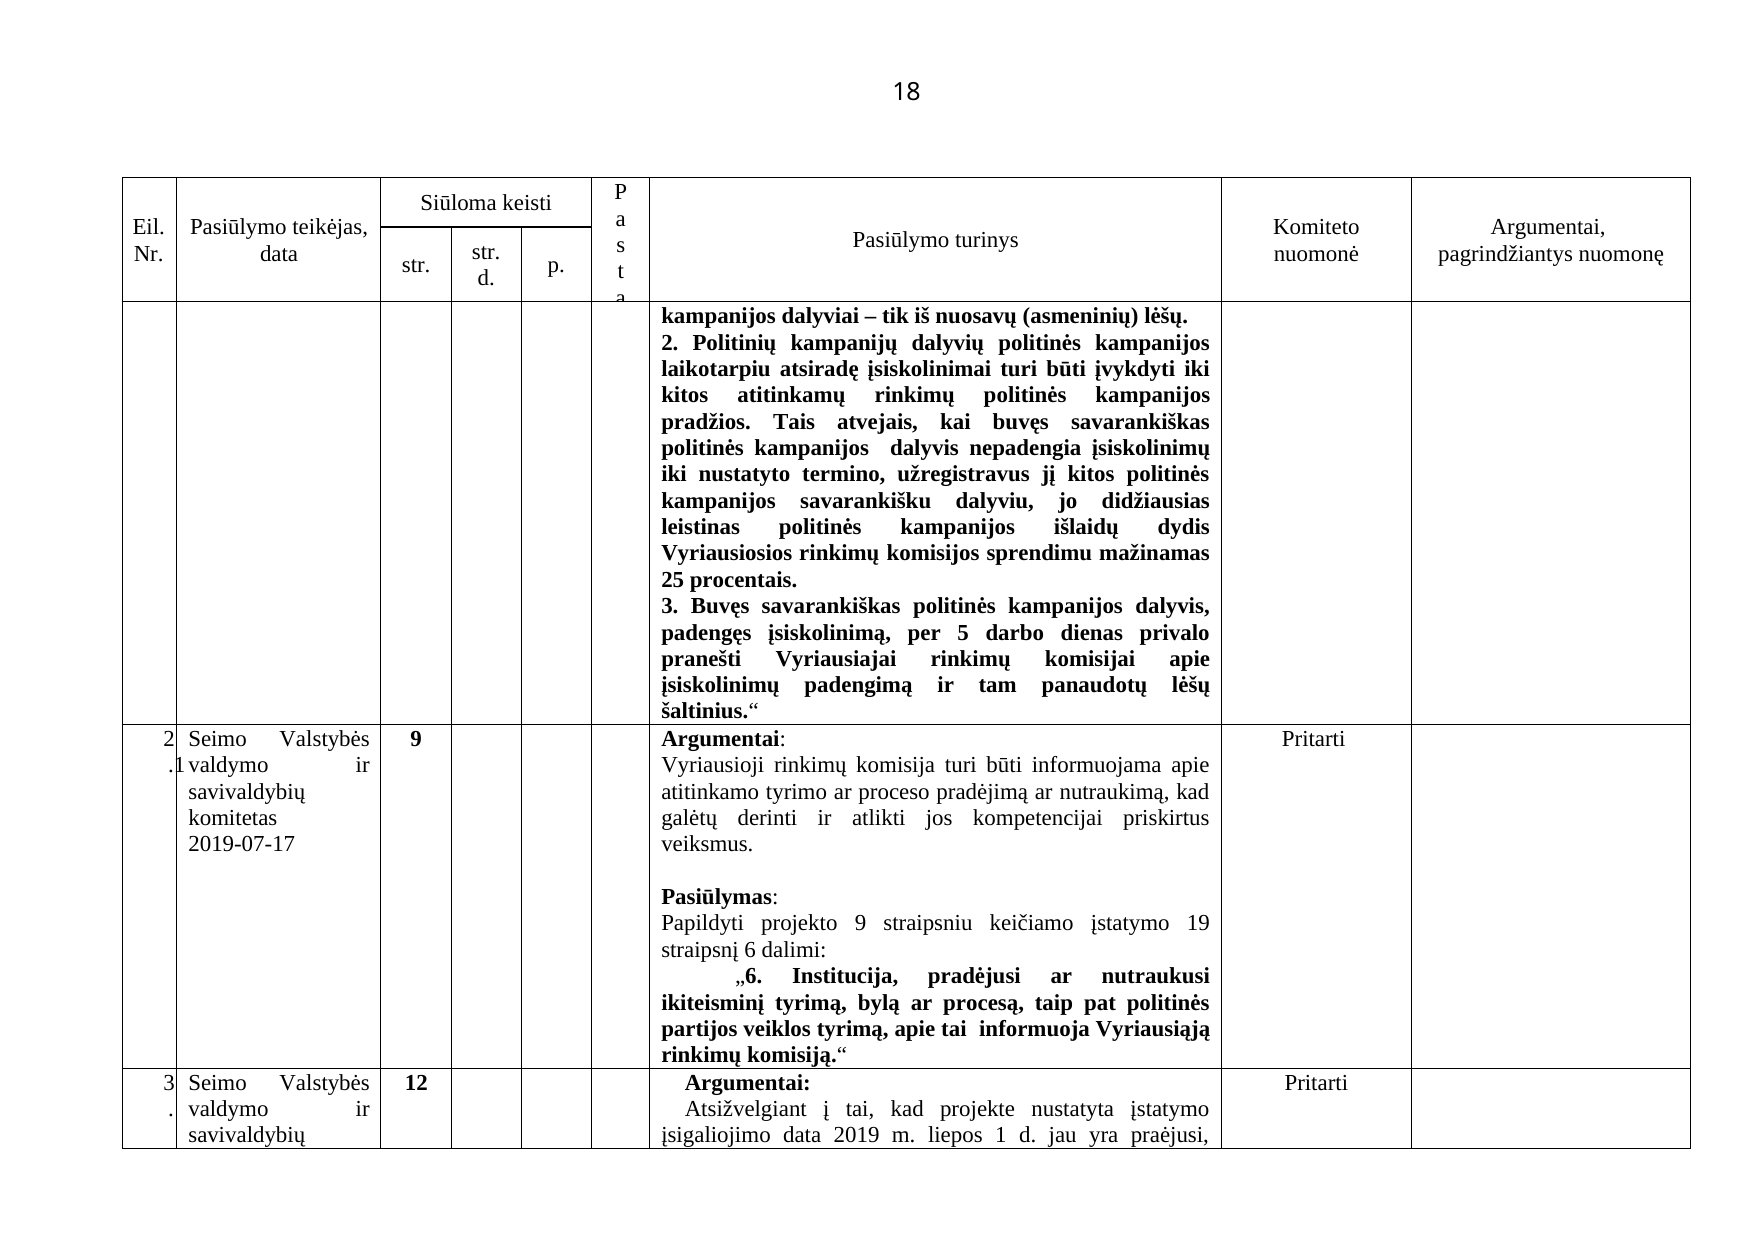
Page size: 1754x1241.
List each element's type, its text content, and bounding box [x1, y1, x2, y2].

table_cell [1412, 302, 1690, 724]
table_header Pastabos [592, 178, 649, 301]
table_cell [381, 302, 451, 724]
table_cell [1412, 725, 1690, 1068]
table_cell [1412, 1069, 1690, 1148]
table_cell 9 [381, 725, 451, 1068]
table_cell Seimo Valstybės valdymo ir savivaldybių komitetas 2019-07-17 [177, 725, 380, 1068]
table_cell 1. [123, 725, 176, 1068]
table_cell Argumentai: Vyriausioji rinkimų komisija turi būti informuojama apie atitinkamo tyrimo ar proceso pradėjimą ar nutraukimą, kad galėtų derinti ir atlikti jos kompetencijai priskirtus veiksmus. Pasiūlymas: Papildyti projekto 9 straipsniu keičiamo įstatymo 19 straipsnį 6 dalimi: „6. Institucija, pradėjusi ar nutraukusi ikiteisminį tyrimą, bylą ar procesą, taip pat politinės partijos veiklos tyrimą, apie tai informuoja Vyriausiąją rinkimų komisiją.“ [650, 725, 1221, 1068]
table_cell [452, 725, 521, 1068]
table_cell str. d. [452, 228, 521, 301]
table_cell [123, 1069, 176, 1148]
table_cell kampanijos dalyviai – tik iš nuosavų (asmeninių) lėšų. 2. Politinių kampanijų dalyvių politinės kampanijos laikotarpiu atsiradę įsiskolinimai turi būti įvykdyti iki kitos atitinkamų rinkimų politinės kampanijos pradžios. Tais atvejais, kai buvęs savarankiškas politinės kampanijos dalyvis nepadengia įsiskolinimų iki nustatyto termino, užregistravus jį kitos politinės kampanijos savarankišku dalyviu, jo didžiausias leistinas politinės kampanijos išlaidų dydis Vyriausiosios rinkimų komisijos sprendimu mažinamas 25 procentais. 3. Buvęs savarankiškas politinės kampanijos dalyvis, padengęs įsiskolinimą, per 5 darbo dienas privalo pranešti Vyriausiajai rinkimų komisijai apie įsiskolinimų padengimą ir tam panaudotų lėšų šaltinius.“ [650, 302, 1221, 724]
table_cell Argumentai: Atsižvelgiant į tai, kad projekte nustatyta įstatymo įsigaliojimo data 2019 m. liepos 1 d. jau yra praėjusi, [650, 1069, 1221, 1148]
table_cell [452, 1069, 521, 1148]
table_cell [522, 1069, 591, 1148]
table_cell [177, 302, 380, 724]
table_cell [522, 725, 591, 1068]
table_header Pasiūlymo turinys [650, 178, 1221, 301]
table_cell [592, 725, 649, 1068]
table_cell [522, 302, 591, 724]
table_cell p. [522, 228, 591, 301]
table_cell str. [381, 228, 451, 301]
table_cell [1222, 302, 1411, 724]
table_header Komiteto nuomonė [1222, 178, 1411, 301]
table_header Pasiūlymo teikėjas, data [177, 178, 380, 301]
table_cell [452, 302, 521, 724]
table_cell 12 [381, 1069, 451, 1148]
table_header Argumentai, pagrindžiantys nuomonę [1412, 178, 1690, 301]
table_cell [123, 302, 176, 724]
table_cell Seimo Valstybės valdymo ir savivaldybių [177, 1069, 380, 1148]
table_header Eil. Nr. [123, 178, 176, 301]
table_header Siūloma keisti [381, 178, 591, 226]
table_cell Pritarti [1222, 725, 1411, 1068]
table_cell [592, 302, 649, 724]
table_cell [592, 1069, 649, 1148]
table_cell Pritarti [1222, 1069, 1411, 1148]
